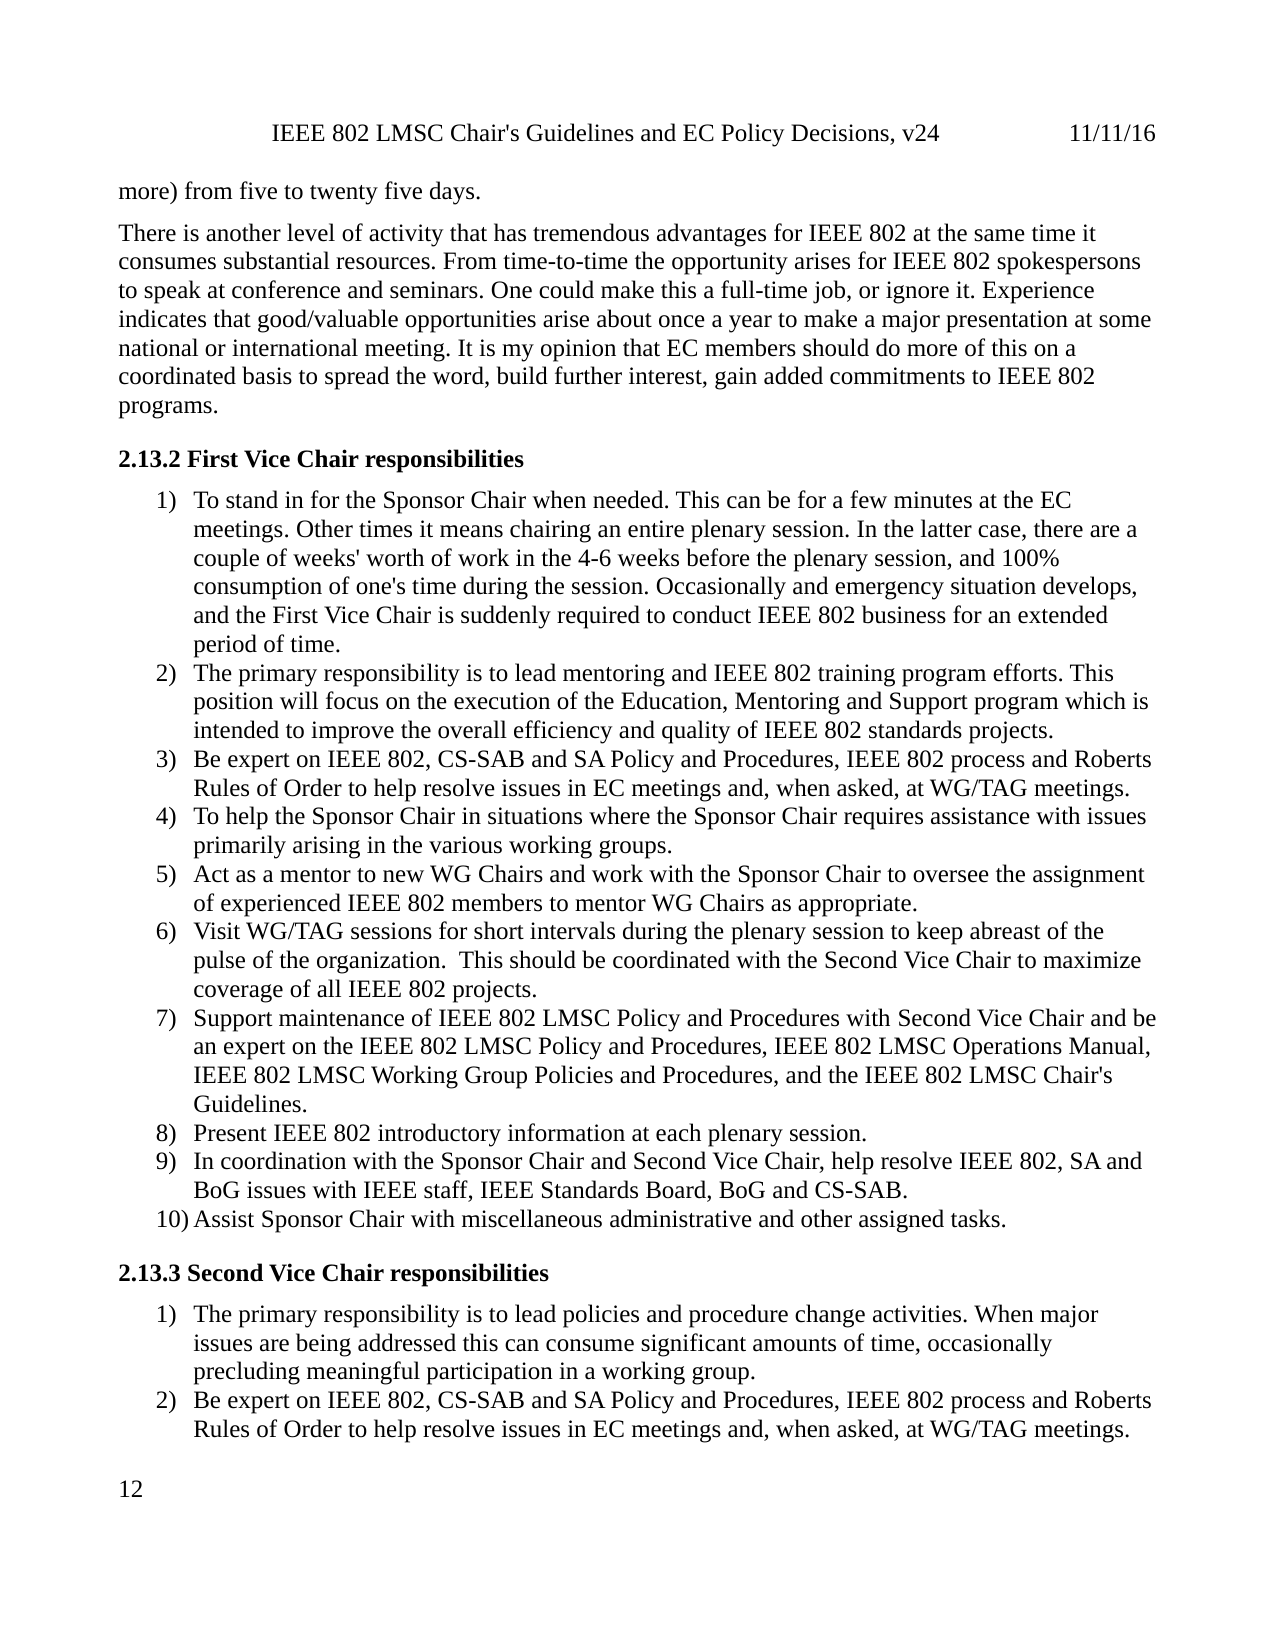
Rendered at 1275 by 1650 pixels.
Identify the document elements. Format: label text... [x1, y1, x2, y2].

list Be expert on IEEE 802, CS-SAB and SA Policy and Procedures, IEEE 802 process and Roberts Rules of Order to help resolve issues in EC meetings and, when asked, at WG/TAG meetings. [156, 1385, 1157, 1443]
list The primary responsibility is to lead policies and procedure change activities. When major issues are being addressed this can consume significant amounts of time, occasionally precluding meaningful participation in a working group. [156, 1299, 1157, 1385]
list Act as a mentor to new WG Chairs and work with the Sponsor Chair to oversee the assignment of experienced IEEE 802 members to mentor WG Chairs as appropriate. [156, 859, 1157, 916]
list Support maintenance of IEEE 802 LMSC Policy and Procedures with Second Vice Chair and be an expert on the IEEE 802 LMSC Policy and Procedures, IEEE 802 LMSC Operations Manual, IEEE 802 LMSC Working Group Policies and Procedures, and the IEEE 802 LMSC Chair's Guidelines. [156, 1003, 1157, 1118]
text more) from five to twenty five days. [118, 176, 1157, 205]
text There is another level of activity that has tremendous advantages for IEEE 802 at the same time it consumes substantial resources. From time-to-time the opportunity arises for IEEE 802 spokespersons to speak at conference and seminars. One could make this a full-time job, or ignore it. Experience indicates that good/valuable opportunities arise about once a year to make a major presentation at some national or international meeting. It is my opinion that EC members should do more of this on a coordinated basis to spread the word, build further interest, gain added commitments to IEEE 802 programs. [118, 218, 1157, 419]
subtitle First Vice Chair responsibilities [118, 444, 1157, 473]
list In coordination with the Sponsor Chair and Second Vice Chair, help resolve IEEE 802, SA and BoG issues with IEEE staff, IEEE Standards Board, BoG and CS-SAB. [156, 1146, 1157, 1204]
list Visit WG/TAG sessions for short intervals during the plenary session to keep abreast of the pulse of the organization. This should be coordinated with the Second Vice Chair to maximize coverage of all IEEE 802 projects. [156, 916, 1157, 1003]
list Assist Sponsor Chair with miscellaneous administrative and other assigned tasks. [156, 1204, 1157, 1233]
subtitle Second Vice Chair responsibilities [118, 1258, 1157, 1286]
list The primary responsibility is to lead mentoring and IEEE 802 training program efforts. This position will focus on the execution of the Education, Mentoring and Support program which is intended to improve the overall efficiency and quality of IEEE 802 standards projects. [156, 658, 1157, 744]
list Be expert on IEEE 802, CS-SAB and SA Policy and Procedures, IEEE 802 process and Roberts Rules of Order to help resolve issues in EC meetings and, when asked, at WG/TAG meetings. [156, 744, 1157, 801]
list To stand in for the Sponsor Chair when needed. This can be for a few minutes at the EC meetings. Other times it means chairing an entire plenary session. In the latter case, there are a couple of weeks' worth of work in the 4-6 weeks before the plenary session, and 100% consumption of one's time during the session. Occasionally and emergency situation develops, and the First Vice Chair is suddenly required to conduct IEEE 802 business for an extended period of time. [156, 485, 1157, 658]
list Present IEEE 802 introductory information at each plenary session. [156, 1118, 1157, 1146]
list To help the Sponsor Chair in situations where the Sponsor Chair requires assistance with issues primarily arising in the various working groups. [156, 801, 1157, 859]
